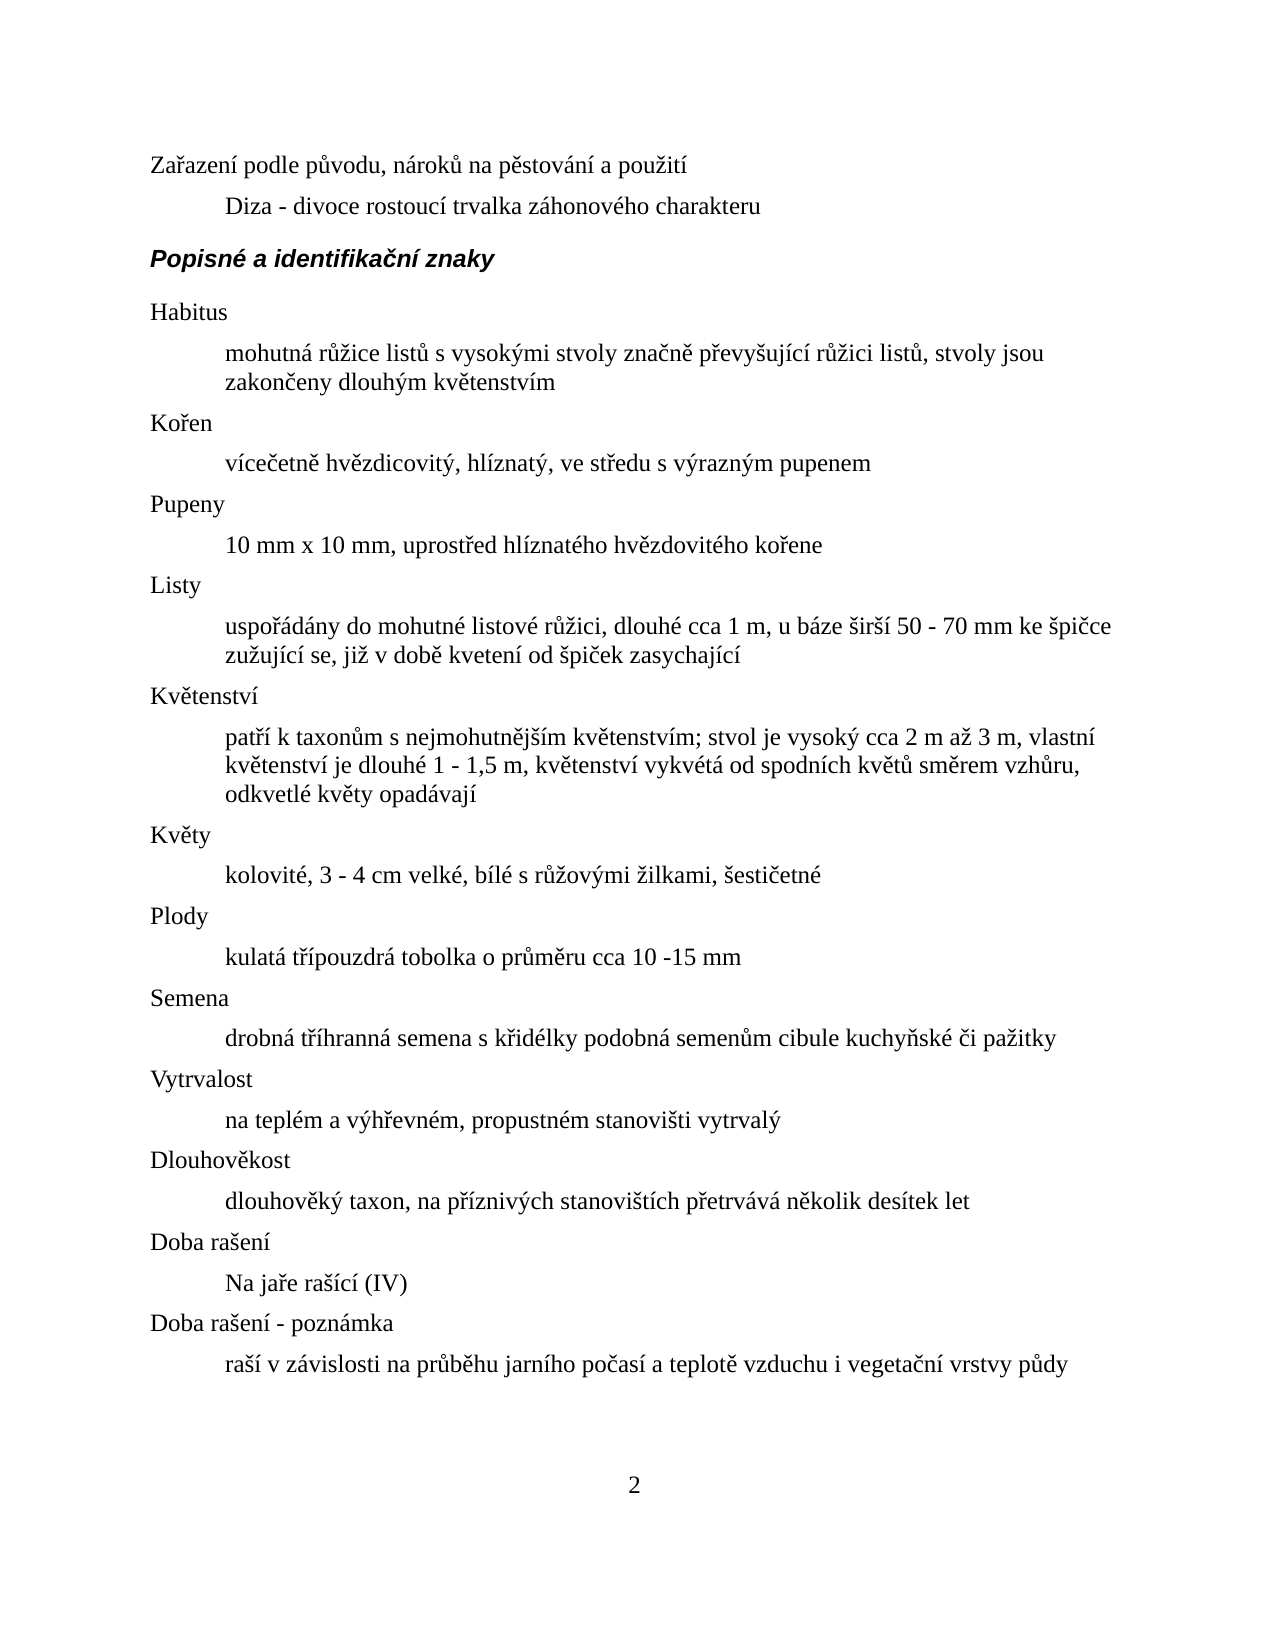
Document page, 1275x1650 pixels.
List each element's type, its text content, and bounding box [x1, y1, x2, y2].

text drobná tříhranná semena s křidélky podobná semenům cibule kuchyňské či pažitky [225, 1023, 1125, 1052]
text 10 mm x 10 mm, uprostřed hlíznatého hvězdovitého kořene [225, 530, 1125, 559]
text Listy [150, 571, 1125, 599]
text kulatá třípouzdrá tobolka o průměru cca 10 -15 mm [225, 942, 1125, 971]
text Habitus [150, 297, 1125, 326]
text raší v závislosti na průběhu jarního počasí a teplotě vzduchu i vegetační vrstvy půdy [225, 1349, 1125, 1378]
text Kořen [150, 408, 1125, 436]
text Doba rašení [150, 1227, 1125, 1256]
text kolovité, 3 - 4 cm velké, bílé s růžovými žilkami, šestičetné [225, 861, 1125, 889]
subtitle Popisné a identifikační znaky [150, 244, 1125, 273]
text Doba rašení - poznámka [150, 1308, 1125, 1337]
text na teplém a výhřevném, propustném stanovišti vytrvalý [225, 1105, 1125, 1134]
text Dlouhověkost [150, 1146, 1125, 1174]
text dlouhověký taxon, na příznivých stanovištích přetrvává několik desítek let [225, 1186, 1125, 1215]
text mohutná růžice listů s vysokými stvoly značně převyšující růžici listů, stvoly jsou zakončeny dlouhým květenstvím [225, 338, 1125, 396]
text Zařazení podle původu, nároků na pěstování a použití [150, 150, 1125, 179]
text Vytrvalost [150, 1064, 1125, 1093]
text Pupeny [150, 489, 1125, 518]
text Květy [150, 820, 1125, 848]
text patří k taxonům s nejmohutnějším květenstvím; stvol je vysoký cca 2 m až 3 m, vlastní květenství je dlouhé 1 - 1,5 m, květenství vykvétá od spodních květů směrem vzhůru, odkvetlé květy opadávají [225, 722, 1125, 808]
text Na jaře rašící (IV) [225, 1268, 1125, 1297]
text Semena [150, 983, 1125, 1011]
text vícečetně hvězdicovitý, hlíznatý, ve středu s výrazným pupenem [225, 448, 1125, 477]
text uspořádány do mohutné listové růžici, dlouhé cca 1 m, u báze širší 50 - 70 mm ke špičce zužující se, již v době kvetení od špiček zasychající [225, 611, 1125, 669]
text Diza - divoce rostoucí trvalka záhonového charakteru [225, 191, 1125, 219]
text Plody [150, 901, 1125, 930]
text Květenství [150, 681, 1125, 709]
